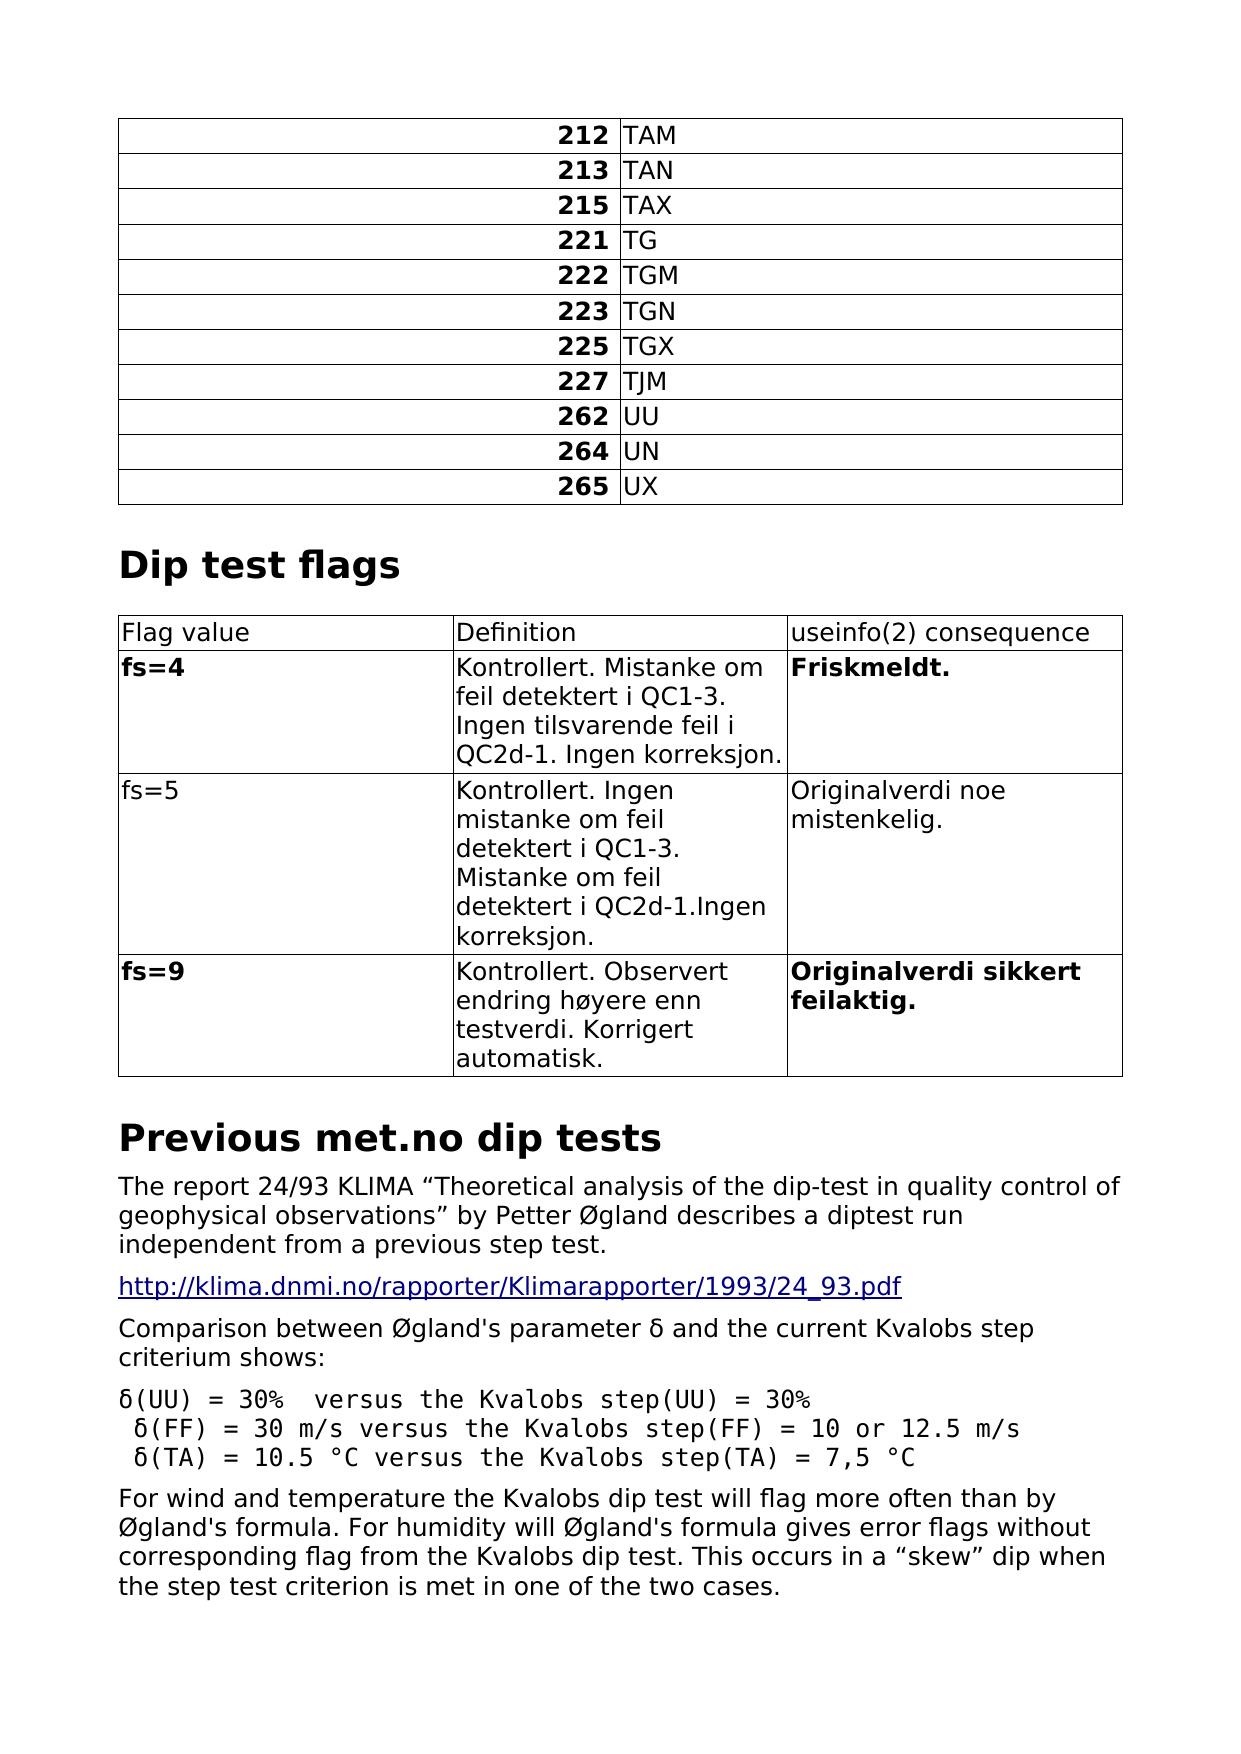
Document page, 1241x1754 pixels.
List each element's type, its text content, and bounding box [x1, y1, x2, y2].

table_cell 265 [119, 470, 620, 504]
table_cell 221 [119, 225, 620, 258]
table_cell UN [621, 435, 1122, 469]
table_cell 262 [119, 400, 620, 434]
table_cell Friskmeldt. [788, 651, 1122, 773]
table_cell Kontrollert. Mistanke om feil detektert i QC1-3. Ingen tilsvarende feil i QC2d-1. Ingen korreksjon. [454, 651, 787, 773]
table_cell TGM [621, 260, 1122, 294]
table_cell 222 [119, 260, 620, 294]
table_header Definition [454, 616, 787, 650]
table_cell Originalverdi sikkert feilaktig. [788, 955, 1122, 1076]
table_cell TAX [621, 189, 1122, 223]
table_cell 223 [119, 295, 620, 329]
table_cell TGX [621, 330, 1122, 364]
table_cell fs=4 [119, 651, 453, 773]
table_cell TAM [621, 119, 1122, 153]
table_cell TGN [621, 295, 1122, 329]
text Comparison between Øgland's parameter δ and the current Kvalobs step criterium shows: [118, 1314, 1122, 1372]
table_cell 225 [119, 330, 620, 364]
table_cell 215 [119, 189, 620, 223]
table_header Flag value [119, 616, 453, 650]
text δ(UU) = 30% versus the Kvalobs step(UU) = 30% δ(FF) = 30 m/s versus the Kvalobs step(FF) = 10 or 12.5 m/s δ(TA) = 10.5 °C versus the Kvalobs step(TA) = 7,5 °C [118, 1385, 1122, 1472]
table_cell UU [621, 400, 1122, 434]
table_header useinfo(2) consequence [788, 616, 1122, 650]
table_cell TJM [621, 365, 1122, 399]
text For wind and temperature the Kvalobs dip test will flag more often than by Øgland's formula. For humidity will Øgland's formula gives error flags without corresponding flag from the Kvalobs dip test. This occurs in a “skew” dip when the step test criterion is met in one of the two cases. [118, 1484, 1122, 1601]
subtitle Dip test flags [118, 544, 1122, 588]
table_cell 212 [119, 119, 620, 153]
table_cell 264 [119, 435, 620, 469]
table_cell TG [621, 225, 1122, 258]
table_cell fs=9 [119, 955, 453, 1076]
text The report 24/93 KLIMA “Theoretical analysis of the dip-test in quality control of geophysical observations” by Petter Øgland describes a diptest run independent from a previous step test. [118, 1172, 1122, 1260]
text http://klima.dnmi.no/rapporter/Klimarapporter/1993/24_93.pdf [118, 1272, 1122, 1302]
table_cell Kontrollert. Observert endring høyere enn testverdi. Korrigert automatisk. [454, 955, 787, 1076]
table_cell 213 [119, 154, 620, 188]
table_cell Originalverdi noe mistenkelig. [788, 774, 1122, 954]
table_cell UX [621, 470, 1122, 504]
table_cell TAN [621, 154, 1122, 188]
table_cell fs=5 [119, 774, 453, 954]
subtitle Previous met.no dip tests [118, 1116, 1122, 1160]
table_cell Kontrollert. Ingen mistanke om feil detektert i QC1-3. Mistanke om feil detektert i QC2d-1.Ingen korreksjon. [454, 774, 787, 954]
table_cell 227 [119, 365, 620, 399]
